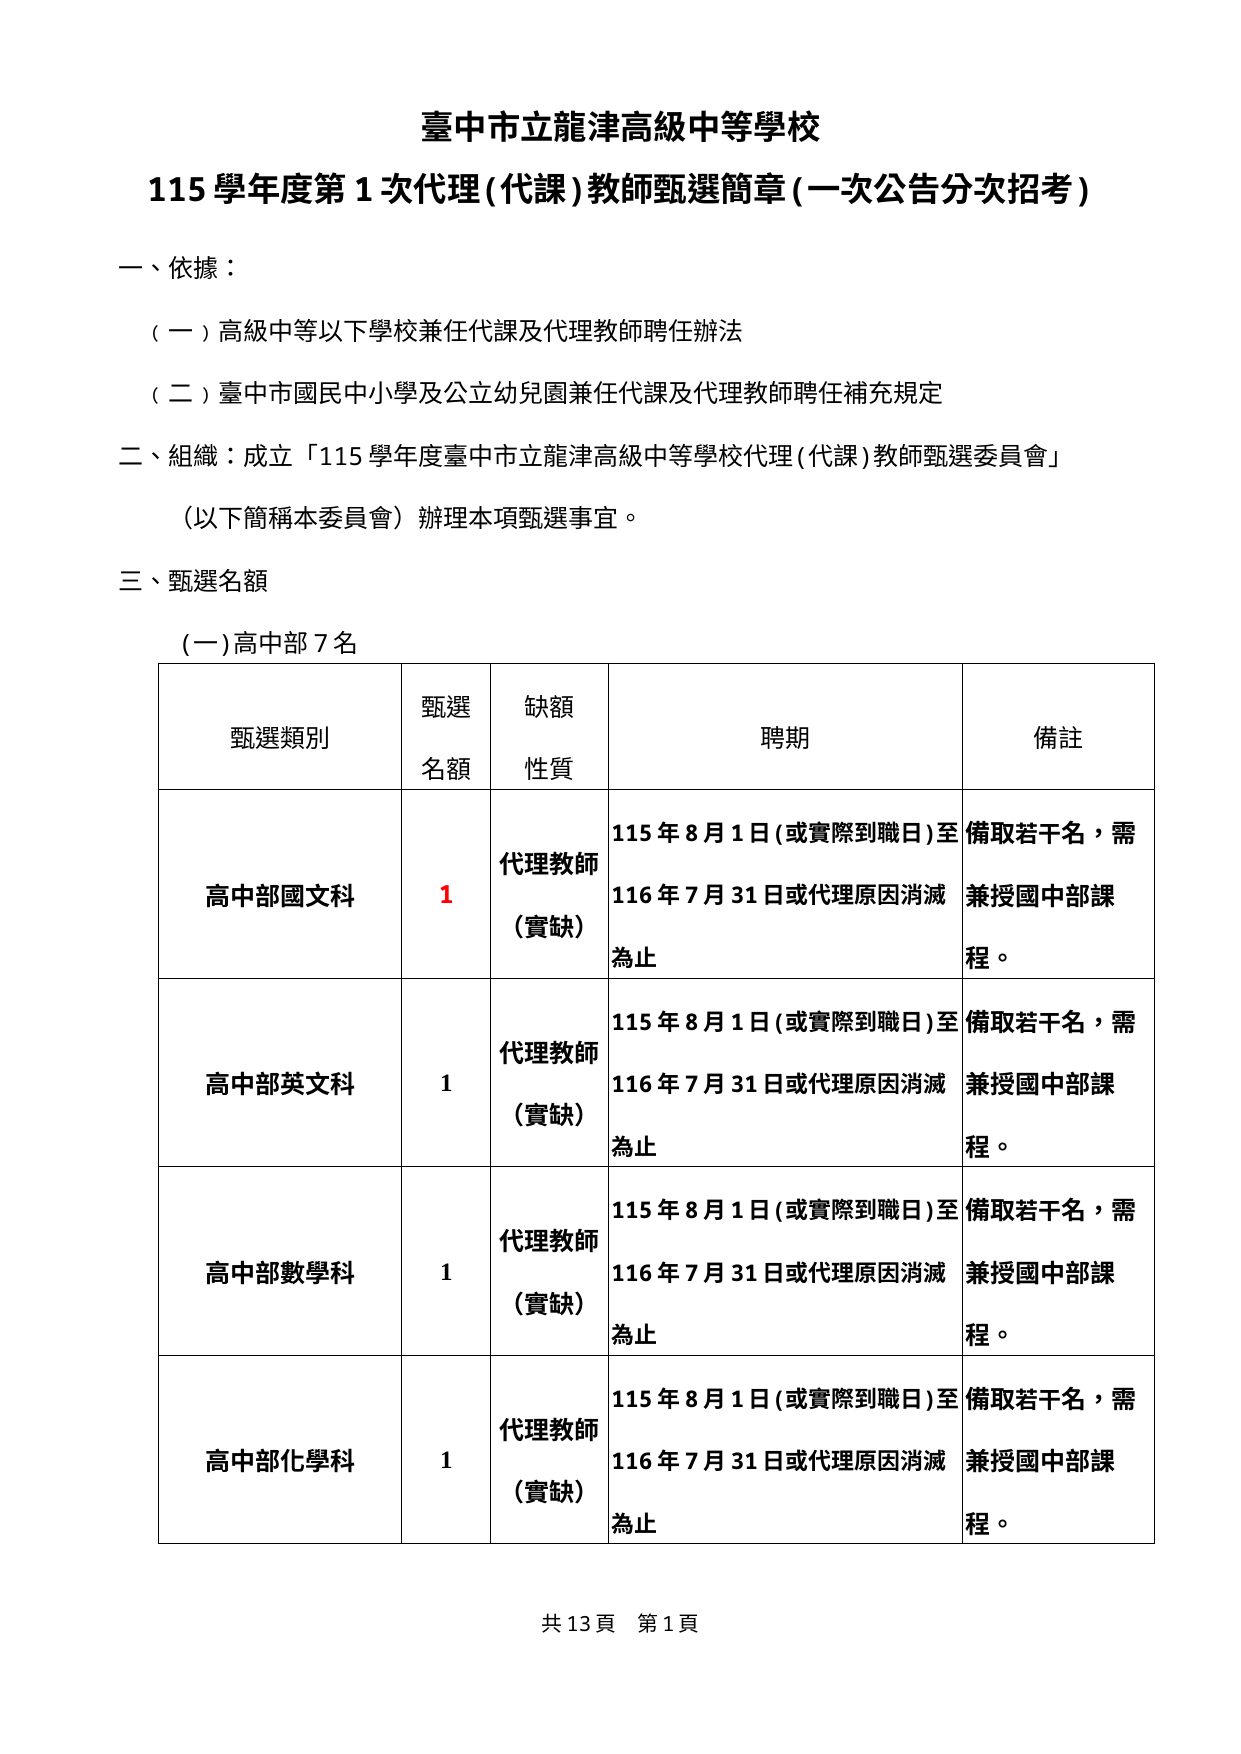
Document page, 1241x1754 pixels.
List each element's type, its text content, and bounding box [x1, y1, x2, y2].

text (一)高中部7名 [118, 600, 1122, 663]
table_header 備註 [963, 664, 1154, 789]
text 三、甄選名額 [118, 538, 1122, 600]
text 二、組織：成立「115學年度臺中市立龍津高級中等學校代理(代課)教師甄選委員會」（以下簡稱本委員會）辦理本項甄選事宜。 [118, 413, 1122, 538]
table_cell 115年8月1日(或實際到職日)至116年7月31日或代理原因消滅為止 [609, 1356, 962, 1543]
text ﹙二﹚臺中市國民中小學及公立幼兒園兼任代課及代理教師聘任補充規定 [143, 350, 1122, 413]
table_cell 1 [402, 790, 490, 977]
table_cell 1 [402, 1356, 490, 1543]
table_cell 代理教師 （實缺） [491, 1167, 608, 1354]
text 臺中市立龍津高級中等學校 [118, 83, 1122, 146]
table_header 缺額 性質 [491, 664, 608, 789]
table_header 聘期 [609, 664, 962, 789]
table_cell 備取若干名，需兼授國中部課程。 [963, 1356, 1154, 1543]
table_cell 高中部化學科 [159, 1356, 401, 1543]
table_cell 115年8月1日(或實際到職日)至116年7月31日或代理原因消滅為止 [609, 1167, 962, 1354]
table_header 甄選 名額 [402, 664, 490, 789]
table_cell 備取若干名，需兼授國中部課程。 [963, 790, 1154, 977]
table_cell 備取若干名，需兼授國中部課程。 [963, 979, 1154, 1166]
text 115學年度第1次代理(代課)教師甄選簡章(一次公告分次招考) [118, 146, 1122, 208]
table_cell 代理教師 （實缺） [491, 979, 608, 1166]
table_cell 115年8月1日(或實際到職日)至116年7月31日或代理原因消滅為止 [609, 790, 962, 977]
table_cell 1 [402, 979, 490, 1166]
table_cell 代理教師 （實缺） [491, 1356, 608, 1543]
text 一、依據： [118, 225, 1122, 288]
text ﹙一﹚高級中等以下學校兼任代課及代理教師聘任辦法 [143, 288, 1122, 350]
table_cell 高中部國文科 [159, 790, 401, 977]
table_cell 高中部英文科 [159, 979, 401, 1166]
table_cell 高中部數學科 [159, 1167, 401, 1354]
table_cell 備取若干名，需兼授國中部課程。 [963, 1167, 1154, 1354]
table_cell 1 [402, 1167, 490, 1354]
table_cell 115年8月1日(或實際到職日)至116年7月31日或代理原因消滅為止 [609, 979, 962, 1166]
table_header 甄選類別 [159, 664, 401, 789]
table_cell 代理教師 （實缺） [491, 790, 608, 977]
